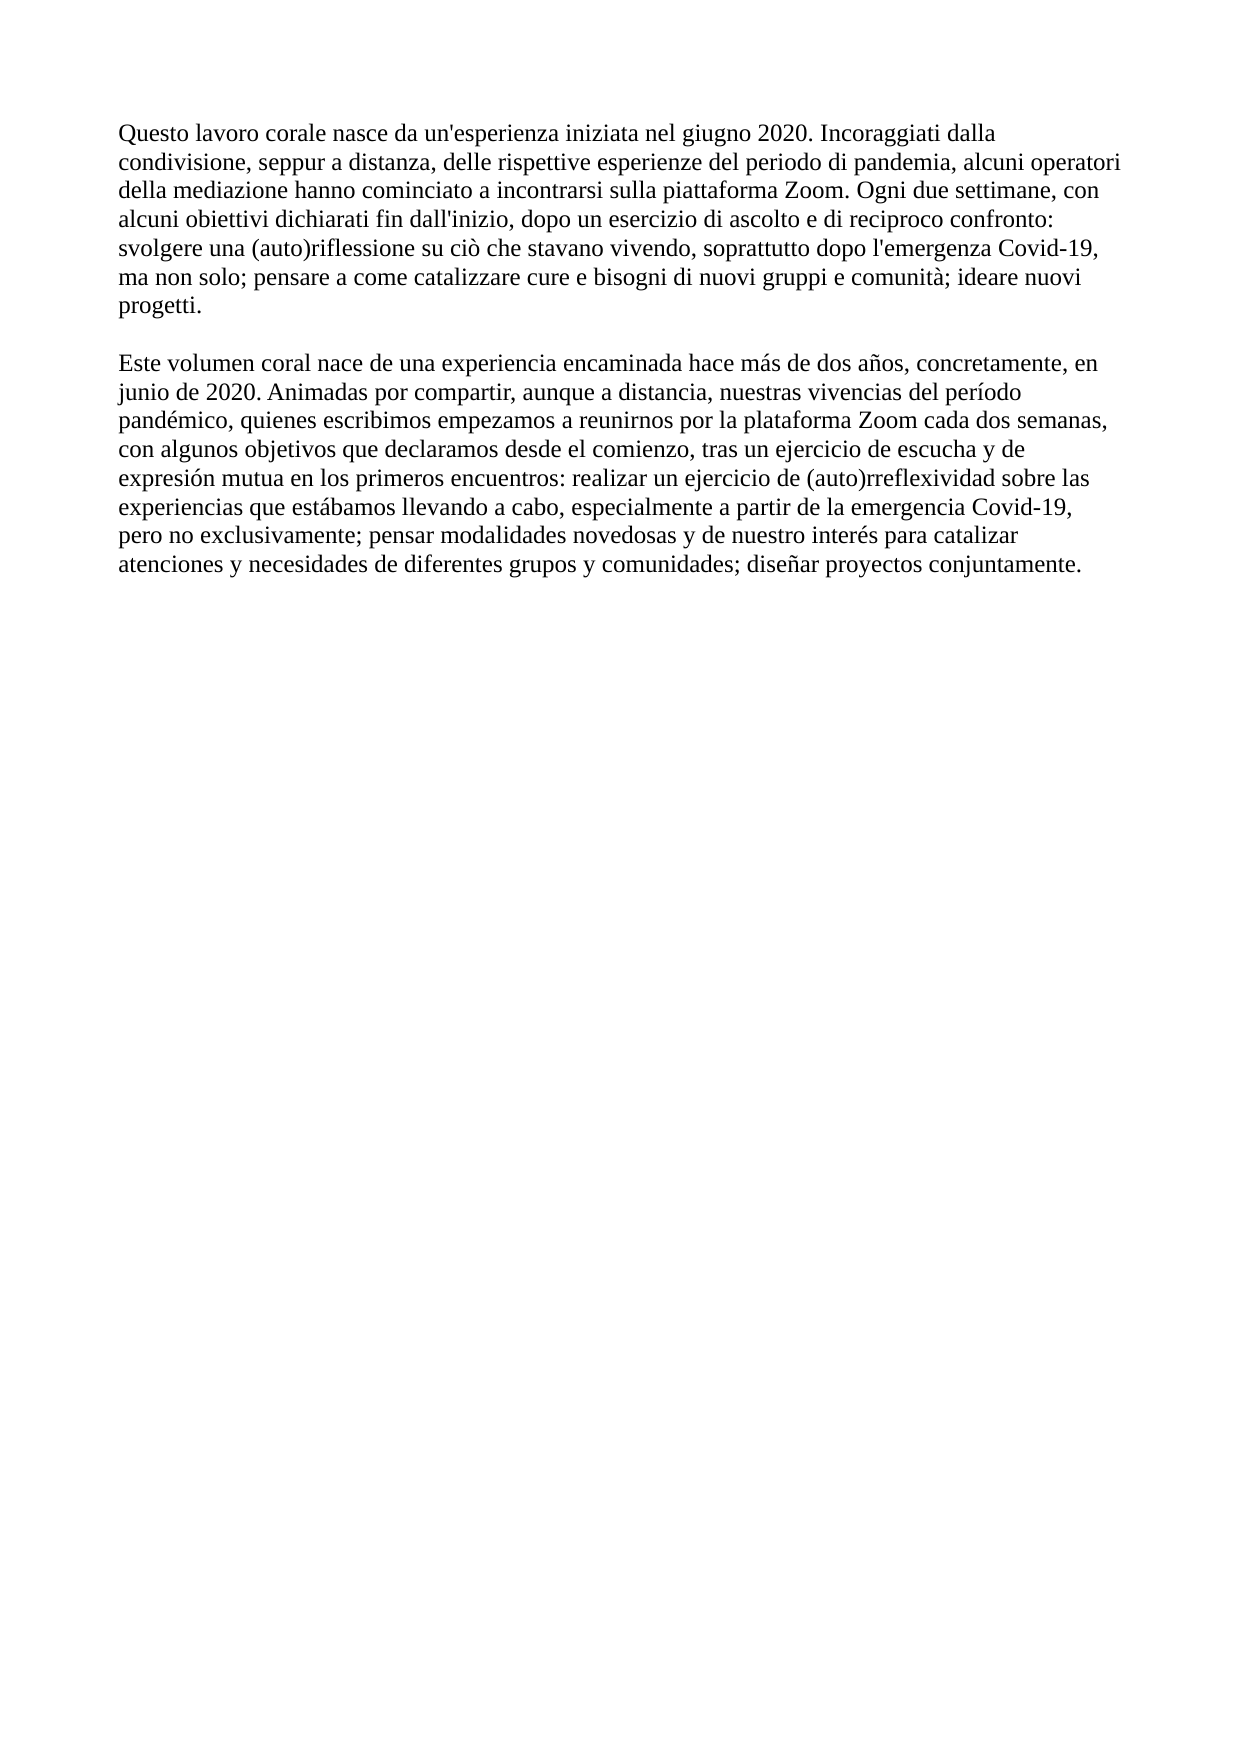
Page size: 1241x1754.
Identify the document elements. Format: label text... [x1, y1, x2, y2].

text experiencias que estábamos llevando a cabo, especialmente a partir de la emergencia Covid-19, pero no exclusivamente; pensar modalidades novedosas y de nuestro interés para catalizar atenciones y necesidades de diferentes grupos y comunidades; diseñar proyectos conjuntamente. [118, 492, 1122, 578]
text Este volumen coral nace de una experiencia encaminada hace más de dos años, concretamente, en junio de 2020. Animadas por compartir, aunque a distancia, nuestras vivencias del período pandémico, quienes escribimos empezamos a reunirnos por la plataforma Zoom cada dos semanas, con algunos objetivos que declaramos desde el comienzo, tras un ejercicio de escucha y de expresión mutua en los primeros encuentros: realizar un ejercicio de (auto)rreflexividad sobre las [118, 348, 1122, 492]
text Questo lavoro corale nasce da un'esperienza iniziata nel giugno 2020. Incoraggiati dalla condivisione, seppur a distanza, delle rispettive esperienze del periodo di pandemia, alcuni operatori della mediazione hanno cominciato a incontrarsi sulla piattaforma Zoom. Ogni due settimane, con alcuni obiettivi dichiarati fin dall'inizio, dopo un esercizio di ascolto e di reciproco confronto: svolgere una (auto)riflessione su ciò che stavano vivendo, soprattutto dopo l'emergenza Covid-19, ma non solo; pensare a come catalizzare cure e bisogni di nuovi gruppi e comunità; ideare nuovi progetti. [118, 118, 1122, 319]
